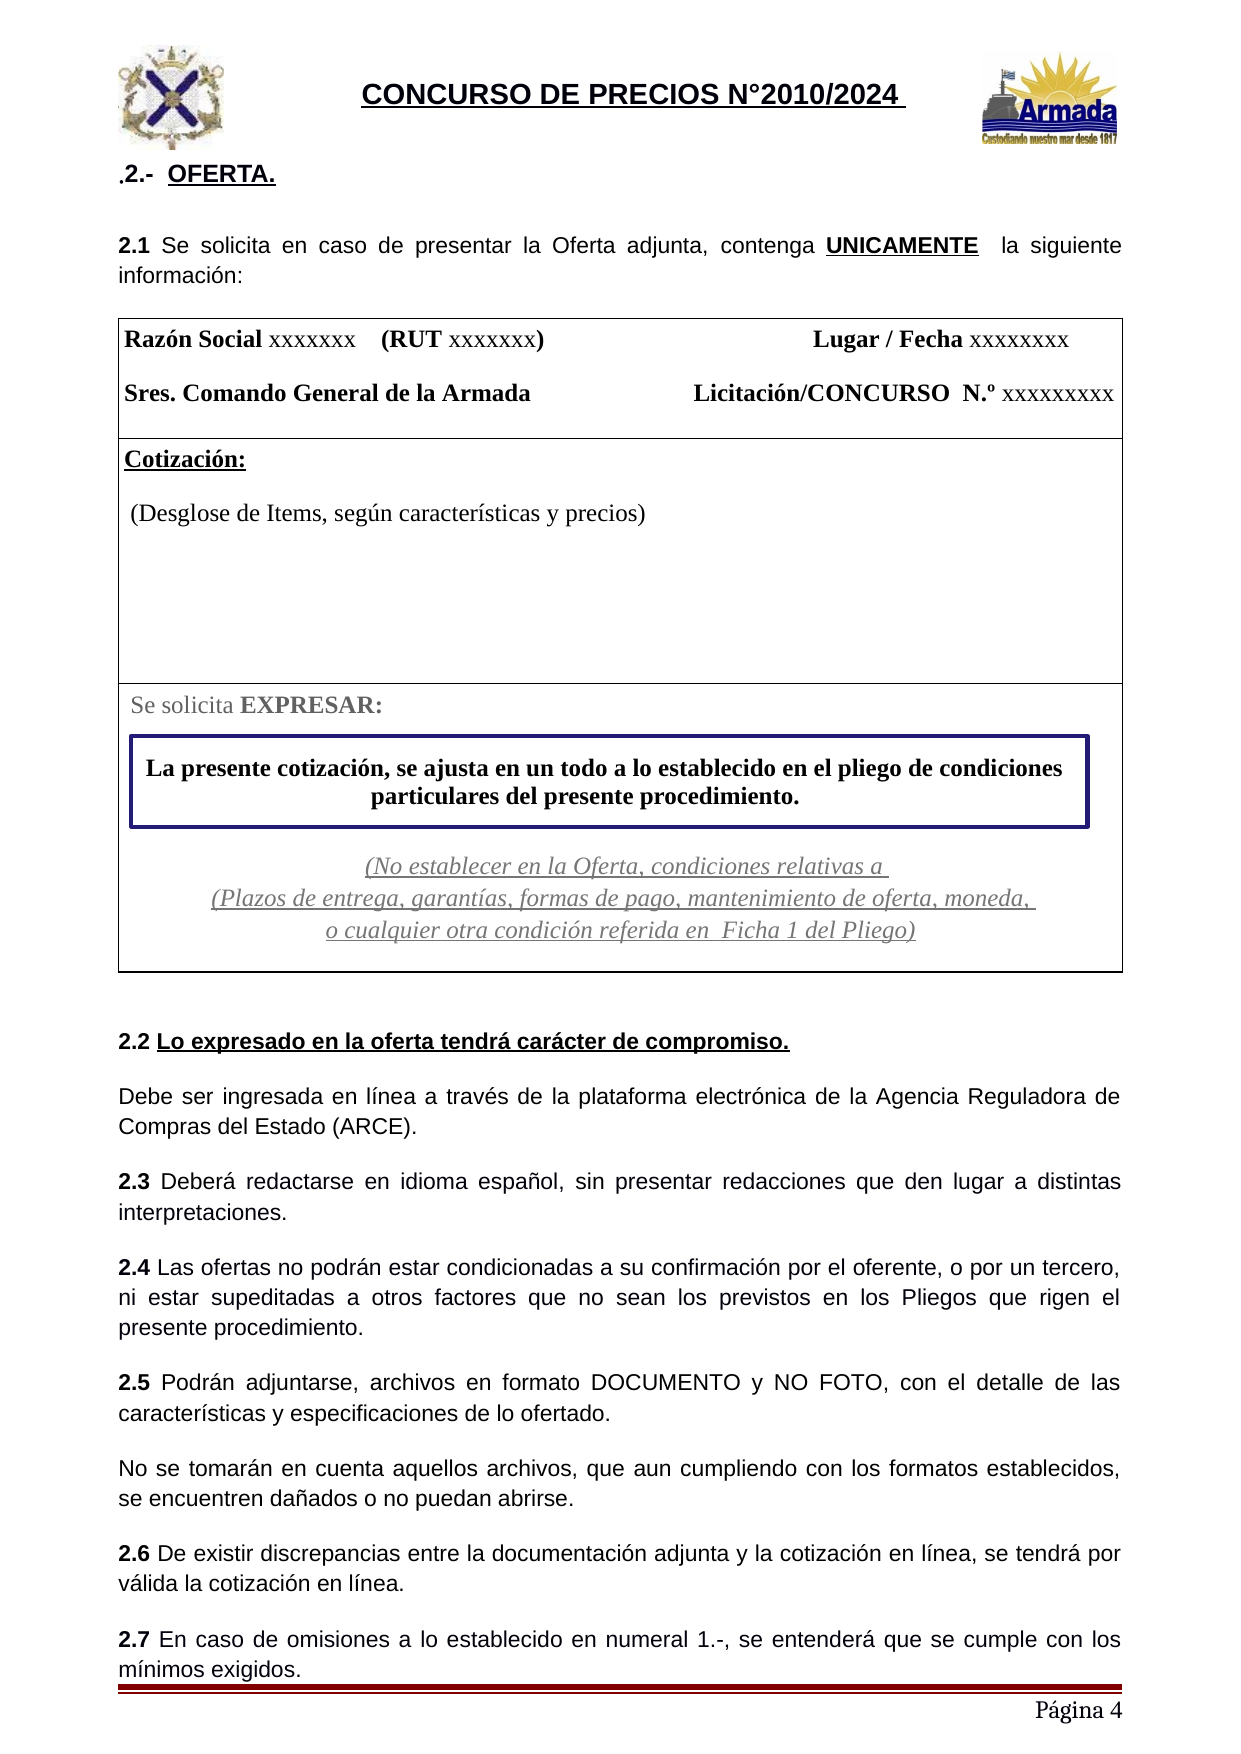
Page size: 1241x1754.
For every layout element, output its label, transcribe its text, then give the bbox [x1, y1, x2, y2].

text 2.5 Podrán adjuntarse, archivos en formato DOCUMENTO y NO FOTO, con el detalle de las características y especificaciones de lo ofertado. [118, 1369, 1122, 1426]
table_cell Cotización: (Desglose de Items, según características y precios) [119, 439, 1122, 683]
text 2.4 Las ofertas no podrán estar condicionadas a su confirmación por el oferente, o por un tercero, ni estar supeditadas a otros factores que no sean los previstos en los Pliegos que rigen el presente procedimiento. [118, 1254, 1122, 1341]
text No se tomarán en cuenta aquellos archivos, que aun cumpliendo con los formatos establecidos, se encuentren dañados o no puedan abrirse. [118, 1455, 1122, 1511]
subtitle 2.- OFERTA. [118, 159, 1122, 188]
table_cell Se solicita EXPRESAR: (No establecer en la Oferta, condiciones relativas a (Plazos de entrega, garantías, formas de pago, mantenimiento de oferta, moneda, o cualquier otra condición referida en Ficha 1 del Pliego) [119, 684, 1122, 971]
text 2.7 En caso de omisiones a lo establecido en numeral 1.-, se entenderá que se cumple con los mínimos exigidos. [118, 1626, 1122, 1682]
text 2.3 Deberá redactarse en idioma español, sin presentar redacciones que den lugar a distintas interpretaciones. [118, 1168, 1122, 1225]
picture [982, 51, 1117, 144]
table_header Razón Social xxxxxxx (RUT xxxxxxx) Lugar / Fecha xxxxxxxx Sres. Comando General de la Armada Licitación/CONCURSO N.º xxxxxxxxx [119, 319, 1122, 438]
text 2.2 Lo expresado en la oferta tendrá carácter de compromiso. [118, 1028, 1122, 1054]
text 2.1 Se solicita en caso de presentar la Oferta adjunta, contenga UNICAMENTE la siguiente información: [118, 232, 1122, 289]
text Debe ser ingresada en línea a través de la plataforma electrónica de la Agencia Reguladora de Compras del Estado (ARCE). [118, 1083, 1122, 1139]
picture [118, 45, 224, 150]
text 2.6 De existir discrepancias entre la documentación adjunta y la cotización en línea, se tendrá por válida la cotización en línea. [118, 1540, 1122, 1597]
